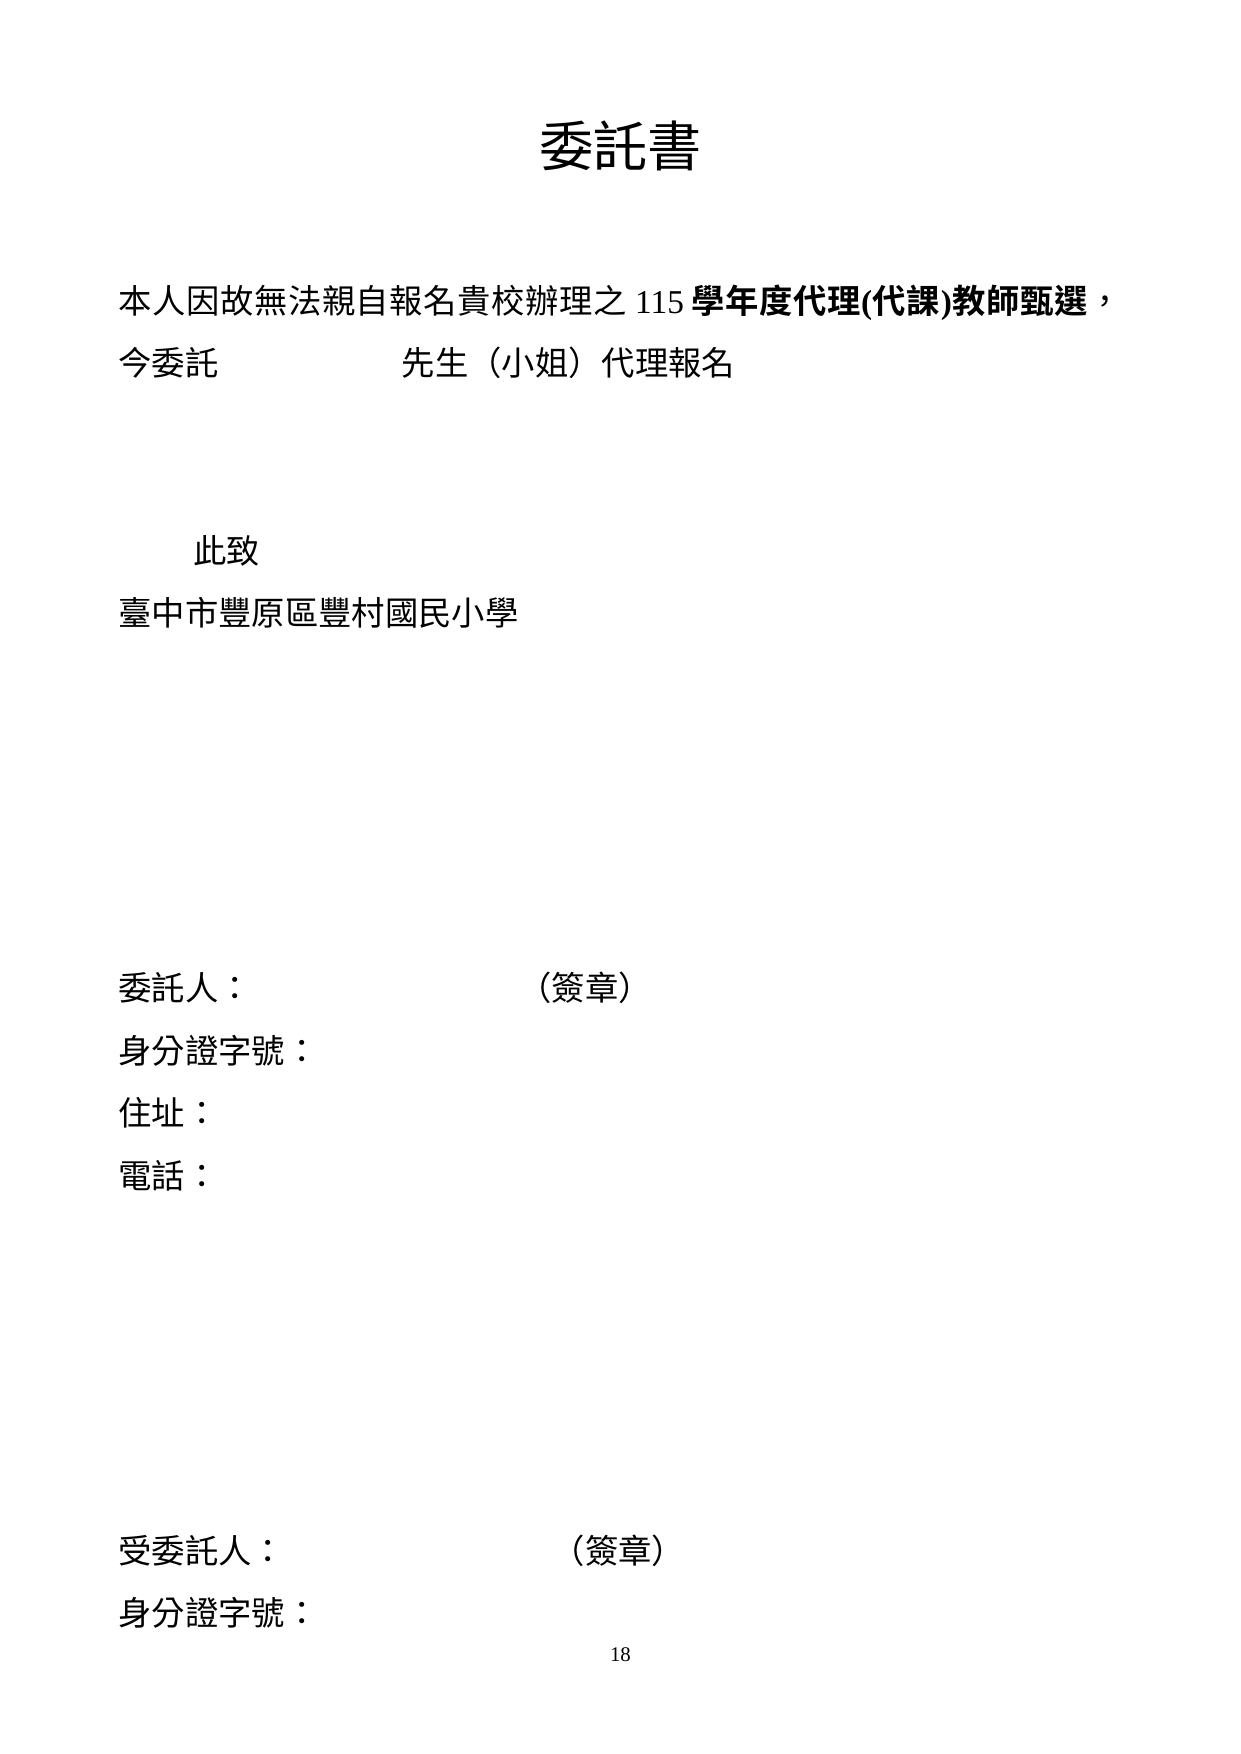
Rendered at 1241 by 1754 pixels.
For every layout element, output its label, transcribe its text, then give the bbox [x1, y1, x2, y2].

text 電話： [118, 1132, 1122, 1194]
text 委託人： （簽章） [118, 944, 1122, 1007]
text 臺中市豐原區豐村國民小學 [118, 569, 1122, 632]
text 委託書 [118, 69, 1122, 194]
text 此致 [118, 507, 1122, 569]
text 身分證字號： [118, 1007, 1122, 1069]
text 本人因故無法親自報名貴校辦理之115學年度代理(代課)教師甄選，今委託 先生（小姐）代理報名 [118, 257, 1122, 382]
text 住址： [118, 1069, 1122, 1132]
text 身分證字號： [118, 1569, 1122, 1632]
text 受委託人： （簽章） [118, 1507, 1122, 1569]
